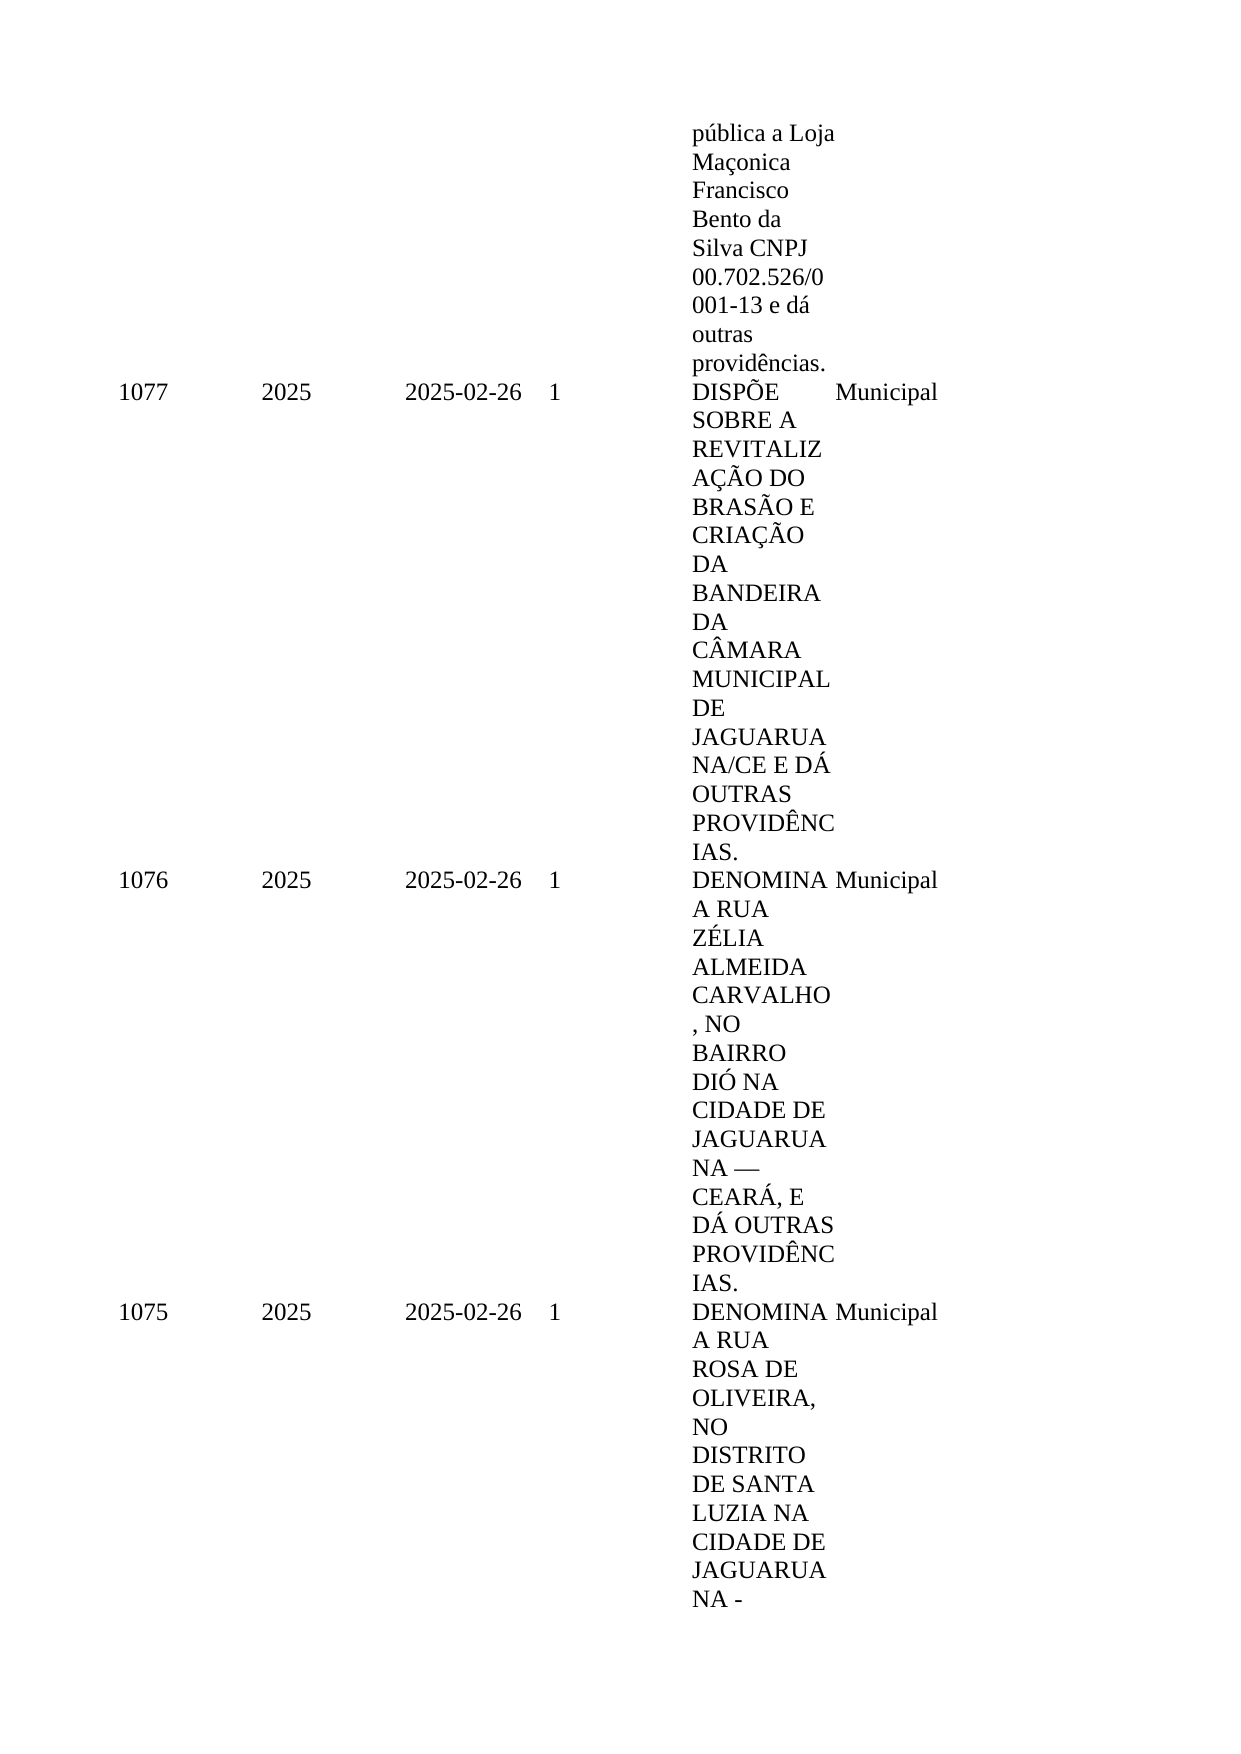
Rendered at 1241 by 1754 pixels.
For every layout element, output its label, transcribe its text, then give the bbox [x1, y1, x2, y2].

table_cell DISPÕE SOBRE A REVITALIZAÇÃO DO BRASÃO E CRIAÇÃO DA BANDEIRA DA CÂMARA MUNICIPAL DE JAGUARUANA/CE E DÁ OUTRAS PROVIDÊNCIAS. [692, 377, 835, 866]
table_cell Municipal [835, 1297, 979, 1613]
table_cell [548, 118, 692, 377]
table_cell 2025-02-26 [405, 866, 548, 1297]
table_cell 1 [548, 377, 692, 866]
table_cell [979, 377, 1122, 866]
table_cell 1076 [118, 866, 261, 1297]
table_cell 2025 [261, 1297, 405, 1613]
table_cell 1 [548, 1297, 692, 1613]
table_cell [118, 118, 261, 377]
table_cell [979, 118, 1122, 377]
table_cell Municipal [835, 866, 979, 1297]
table_cell [405, 118, 548, 377]
table_cell DENOMINA A RUA ROSA DE OLIVEIRA, NO DISTRITO DE SANTA LUZIA NA CIDADE DE JAGUARUANA [692, 1297, 835, 1613]
table_cell 1077 [118, 377, 261, 866]
table_cell pública a Loja Maçonica Francisco Bento da Silva CNPJ 00.702.526/0001-13 e dá outras providências. [692, 118, 835, 377]
table_cell 2025-02-26 [405, 377, 548, 866]
table_cell [261, 118, 405, 377]
table_cell 2025 [261, 377, 405, 866]
table_cell [835, 118, 979, 377]
table_cell 1075 [118, 1297, 261, 1613]
table_cell [979, 1297, 1122, 1613]
table_cell 1 [548, 866, 692, 1297]
table_cell Municipal [835, 377, 979, 866]
table_cell DENOMINA A RUA ZÉLIA ALMEIDA CARVALHO, NO BAIRRO DIÓ NA CIDADE DE JAGUARUANA — CEARÁ, E DÁ OUTRAS PROVIDÊNCIAS. [692, 866, 835, 1297]
table_cell 2025 [261, 866, 405, 1297]
table_cell [979, 866, 1122, 1297]
table_cell 2025-02-26 [405, 1297, 548, 1613]
